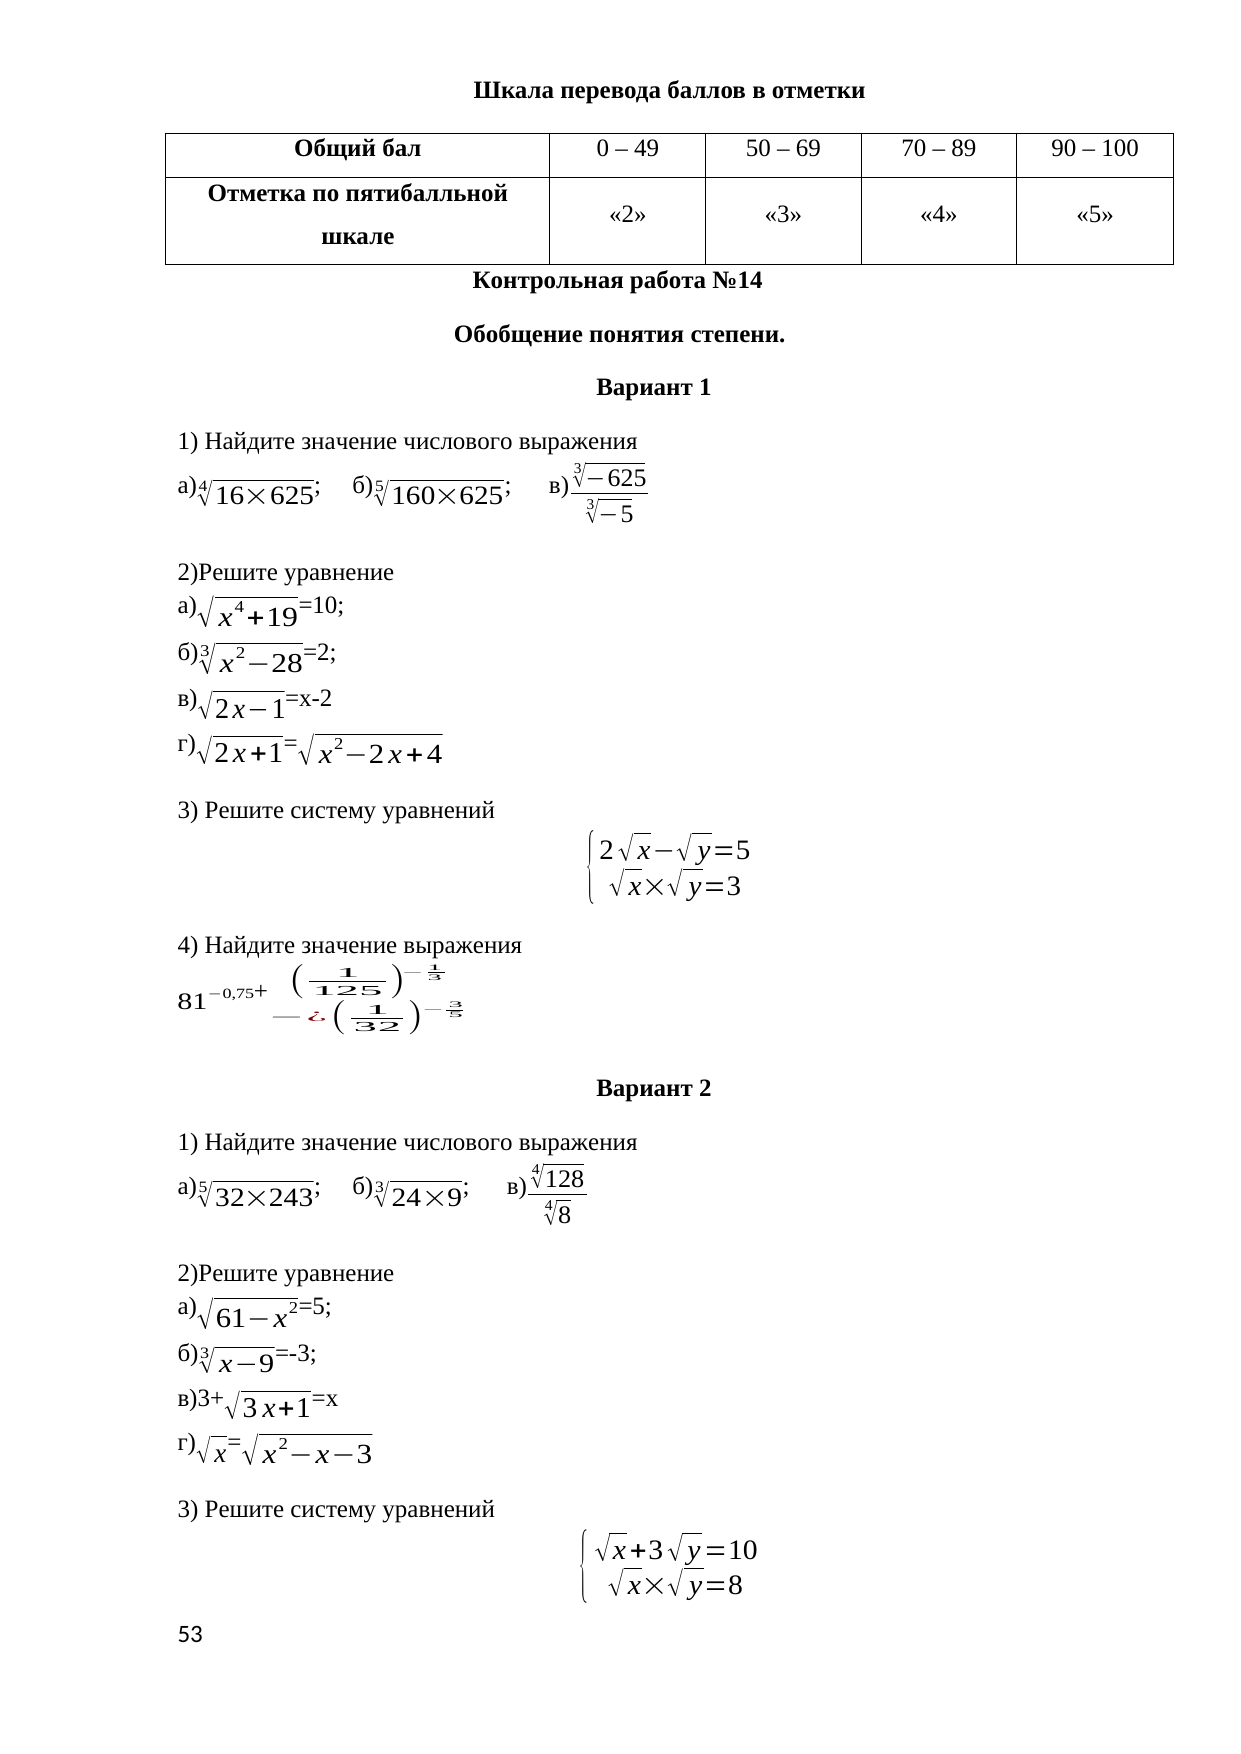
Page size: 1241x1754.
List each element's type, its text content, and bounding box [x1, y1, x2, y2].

text б)=2; [177, 637, 1162, 679]
text 2)Решите уравнение [177, 557, 1162, 586]
table_header 0 – 49 [550, 134, 705, 177]
text 4) Найдите значение выражения [177, 930, 1162, 958]
text в)=x-2 [177, 683, 1162, 724]
table_header 90 – 100 [1017, 134, 1173, 177]
text Шкала перевода баллов в отметки [177, 75, 1162, 104]
text + [177, 963, 1162, 1036]
text 3) Решите систему уравнений [177, 795, 1162, 824]
text г)= [177, 728, 1162, 770]
text а)=5; [177, 1291, 1162, 1333]
table_header 50 – 69 [706, 134, 861, 177]
table_header Общий бал [166, 134, 549, 177]
text 1) Найдите значение числового выражения [177, 1127, 1162, 1156]
text б)=-3; [177, 1338, 1162, 1378]
text а); б); в) [177, 459, 1162, 528]
table_cell «3» [706, 178, 861, 264]
table_cell Отметка по пятибалльной шкале [166, 178, 549, 264]
text 1) Найдите значение числового выражения [177, 426, 1162, 455]
text 3) Решите систему уравнений [177, 1494, 1162, 1523]
text Обобщение понятия степени. [335, 319, 1162, 347]
text а)=10; [177, 590, 1162, 632]
text 2)Решите уравнение [177, 1258, 1162, 1287]
table_cell «2» [550, 178, 705, 264]
text г)= [177, 1427, 1162, 1469]
table_header 70 – 89 [862, 134, 1016, 177]
text Вариант 1 [177, 372, 1162, 401]
text а); б); в) [177, 1160, 1162, 1229]
table_cell «5» [1017, 178, 1173, 264]
table_cell «4» [862, 178, 1016, 264]
text в)3+=x [177, 1383, 1162, 1423]
text Вариант 2 [177, 1073, 1162, 1102]
text Контрольная работа №14 [409, 265, 1162, 293]
